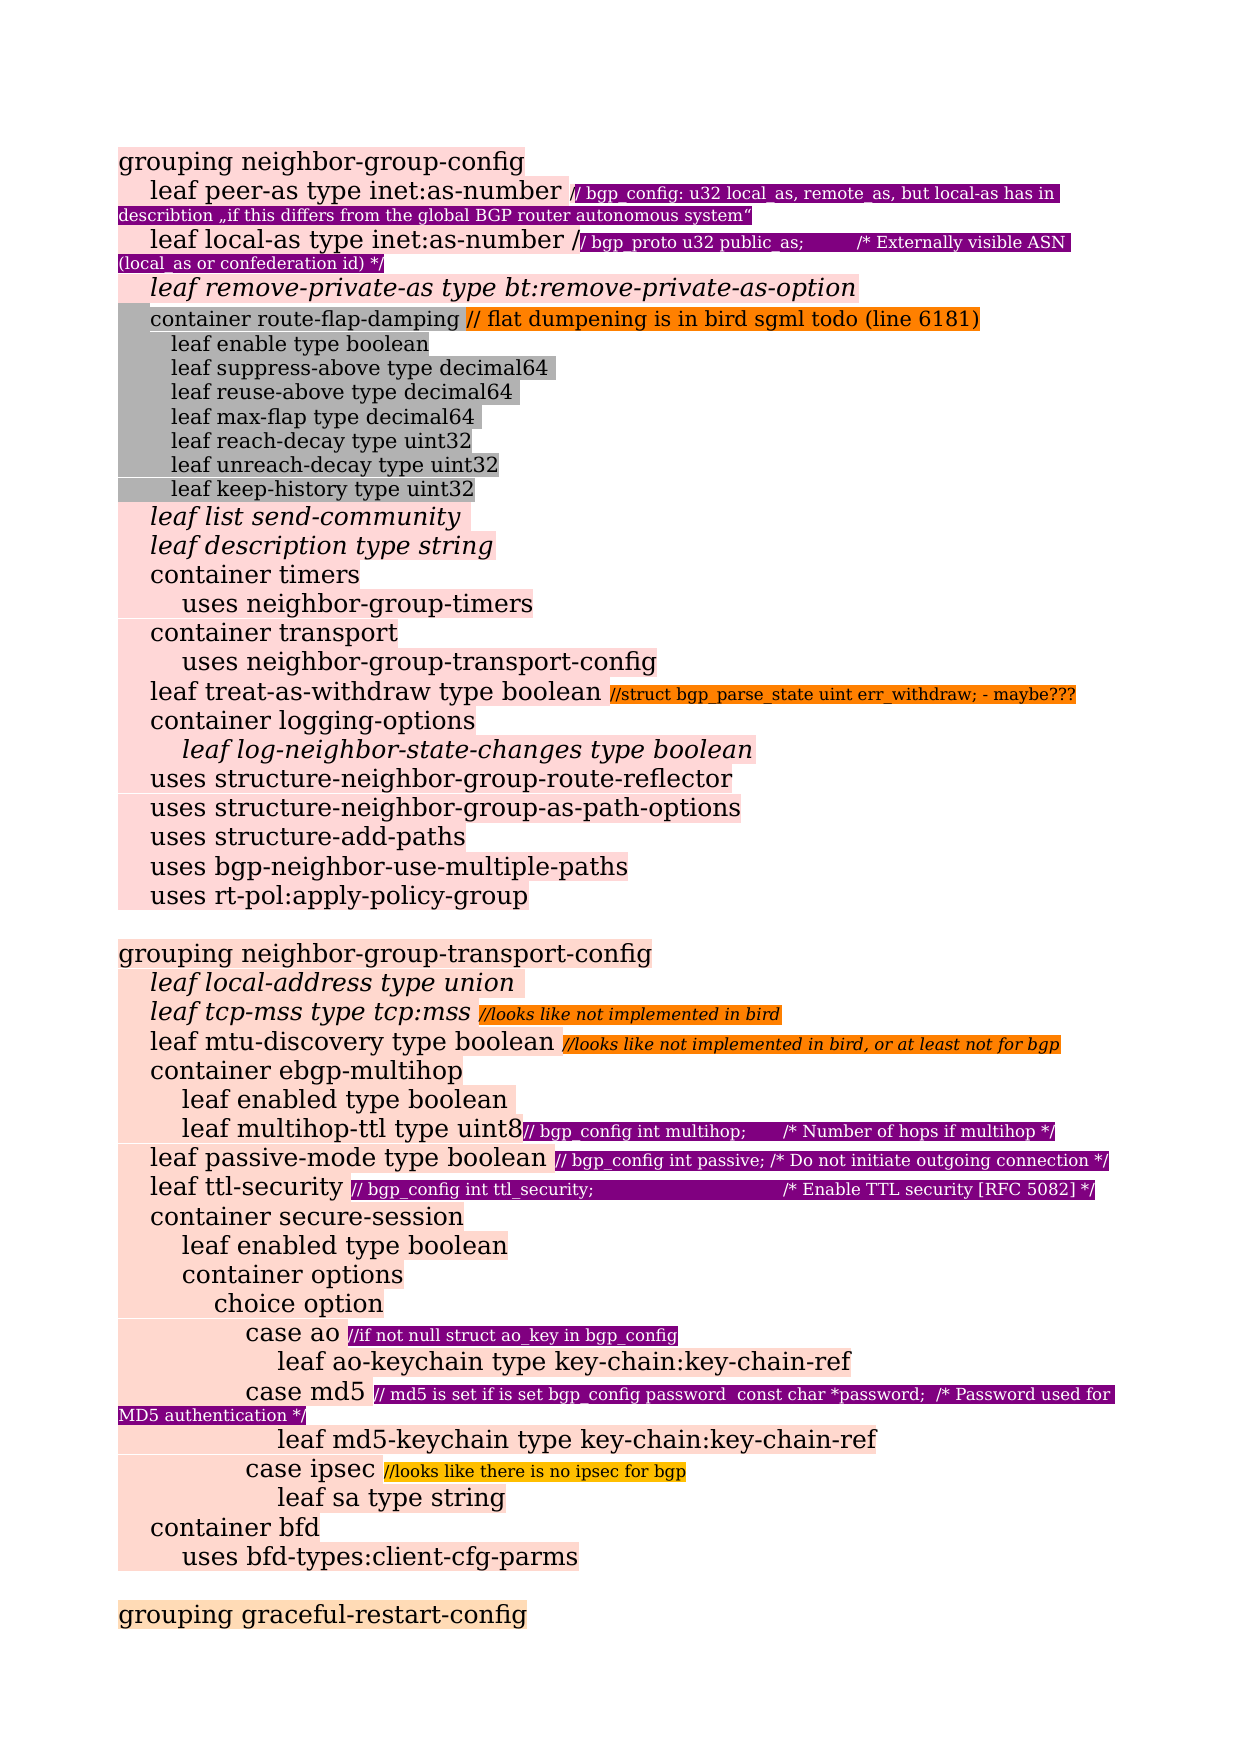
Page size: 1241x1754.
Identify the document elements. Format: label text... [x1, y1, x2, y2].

text case md5 // md5 is set if is set bgp_config password const char *password; /* Password used for MD5 authentication */ [118, 1377, 1122, 1425]
text leaf ttl-security // bgp_config int ttl_security; /* Enable TTL security [RFC 5082] */ [118, 1173, 1122, 1202]
text container ebgp-multihop [118, 1056, 1122, 1085]
text uses bgp-neighbor-use-multiple-paths [118, 852, 1122, 881]
text container route-flap-damping // flat dumpening is in bird sgml todo (line 6181) [118, 303, 1122, 332]
text case ao //if not null struct ao_key in bgp_config [118, 1318, 1122, 1348]
text leaf ao-keychain type key-chain:key-chain-ref [118, 1348, 1122, 1377]
text choice option [118, 1289, 1122, 1318]
text leaf keep-history type uint32 [118, 477, 1122, 502]
text container timers [118, 560, 1122, 589]
text leaf local-address type union [118, 968, 1122, 998]
text leaf enable type boolean [118, 332, 1122, 356]
text container secure-session [118, 1202, 1122, 1231]
text grouping graceful-restart-config [118, 1600, 1122, 1629]
text container options [118, 1260, 1122, 1289]
text leaf tcp-mss type tcp:mss //looks like not implemented in bird [118, 998, 1122, 1027]
text leaf enabled type boolean [118, 1231, 1122, 1260]
text uses rt-pol:apply-policy-group [118, 881, 1122, 910]
text grouping neighbor-group-transport-config [118, 939, 1122, 968]
text uses structure-neighbor-group-as-path-options [118, 793, 1122, 823]
text uses structure-add-paths [118, 823, 1122, 852]
text container bfd [118, 1513, 1122, 1542]
text leaf sa type string [118, 1484, 1122, 1513]
text grouping neighbor-group-config [118, 147, 1122, 176]
text leaf local-as type inet:as-number // bgp_proto u32 public_as; /* Externally visible ASN (local_as or confederation id) */ [118, 225, 1122, 273]
text leaf list send-community [118, 502, 1122, 531]
text leaf description type string [118, 531, 1122, 560]
text leaf log-neighbor-state-changes type boolean [118, 735, 1122, 764]
text leaf multihop-ttl type uint8// bgp_config int multihop; /* Number of hops if multihop */ [118, 1114, 1122, 1143]
text leaf remove-private-as type bt:remove-private-as-option [118, 273, 1122, 303]
text container logging-options [118, 706, 1122, 735]
text uses neighbor-group-transport-config [118, 648, 1122, 677]
text uses bfd-types:client-cfg-parms [118, 1542, 1122, 1571]
text container transport [118, 618, 1122, 648]
text uses structure-neighbor-group-route-reflector [118, 764, 1122, 793]
text leaf unreach-decay type uint32 [118, 453, 1122, 477]
text leaf suppress-above type decimal64 [118, 356, 1122, 380]
text leaf treat-as-withdraw type boolean //struct bgp_parse_state uint err_withdraw; - maybe??? [118, 677, 1122, 706]
text leaf md5-keychain type key-chain:key-chain-ref [118, 1425, 1122, 1454]
text leaf passive-mode type boolean // bgp_config int passive; /* Do not initiate outgoing connection */ [118, 1143, 1122, 1173]
text leaf mtu-discovery type boolean //looks like not implemented in bird, or at least not for bgp [118, 1027, 1122, 1056]
text leaf max-flap type decimal64 [118, 405, 1122, 429]
text leaf reach-decay type uint32 [118, 429, 1122, 453]
text case ipsec //looks like there is no ipsec for bgp [118, 1454, 1122, 1484]
text leaf reuse-above type decimal64 [118, 380, 1122, 405]
text uses neighbor-group-timers [118, 589, 1122, 618]
text leaf peer-as type inet:as-number // bgp_config: u32 local_as, remote_as, but local-as has in describtion „if this differs from the global BGP router autonomous system“ [118, 176, 1122, 225]
text leaf enabled type boolean [118, 1085, 1122, 1114]
